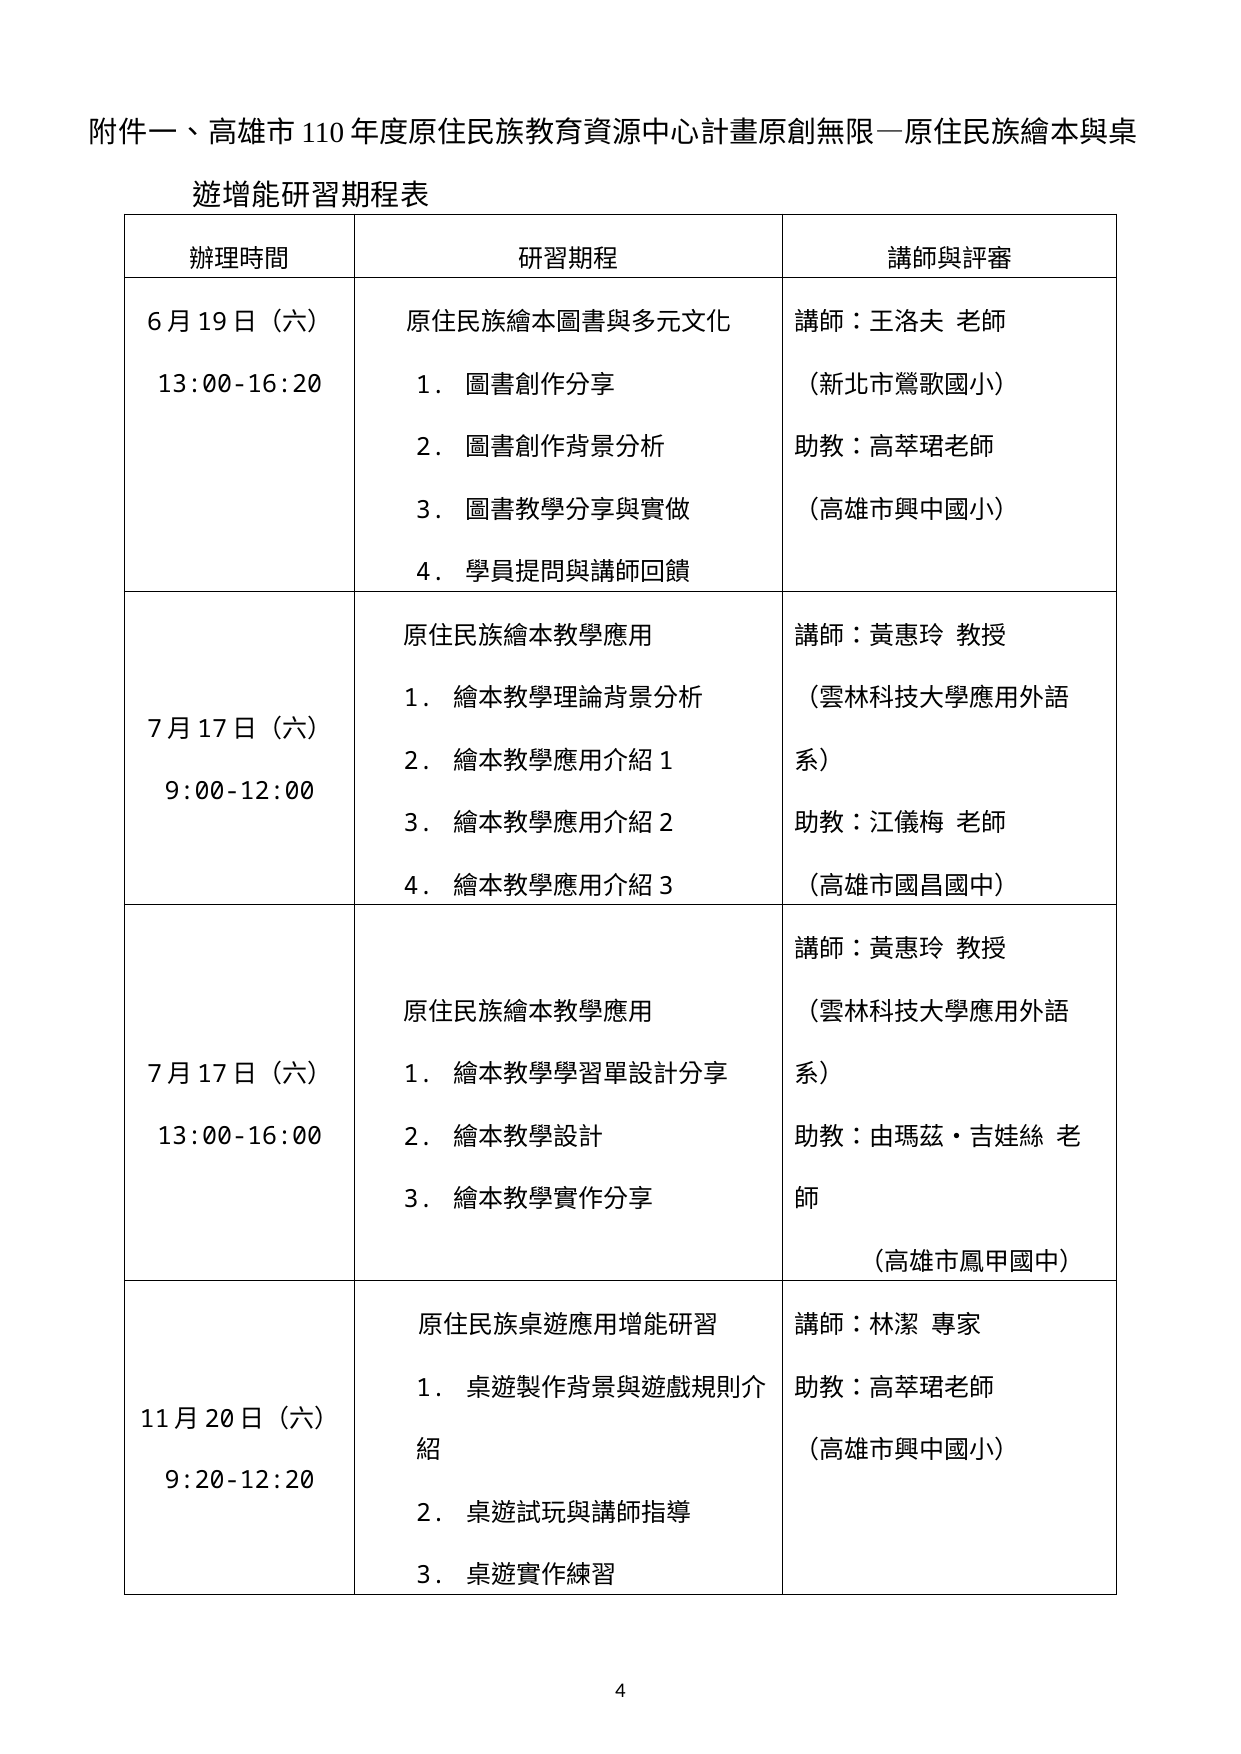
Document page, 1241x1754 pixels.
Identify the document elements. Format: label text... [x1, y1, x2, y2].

table_header 研習期程 [355, 215, 782, 277]
table_cell 原住民族繪本圖書與多元文化 圖書創作分享 圖書創作背景分析 圖書教學分享與實做 學員提問與講師回饋 [355, 278, 782, 591]
table_cell 7月17日（六） 9:00-12:00 [125, 592, 354, 904]
table_cell 講師：林潔 專家 助教：高萃珺老師 （高雄市興中國小） [783, 1281, 1116, 1594]
table_cell 原住民族桌遊應用增能研習 桌遊製作背景與遊戲規則介紹 桌遊試玩與講師指導 桌遊實作練習 [355, 1281, 782, 1594]
table_cell 原住民族繪本教學應用 繪本教學理論背景分析 繪本教學應用介紹1 繪本教學應用介紹2 繪本教學應用介紹3 [355, 592, 782, 904]
table_cell 6月19日（六） 13:00-16:20 [125, 278, 354, 591]
table_cell 11月20日（六） 9:20-12:20 [125, 1281, 354, 1594]
table_cell 講師：黃惠玲 教授 （雲林科技大學應用外語系） 助教：江儀梅 老師 （高雄市國昌國中） [783, 592, 1116, 904]
table_cell 講師：王洛夫 老師 （新北市鶯歌國小） 助教：高萃珺老師 （高雄市興中國小） [783, 278, 1116, 591]
text 附件一、高雄市110年度原住民族教育資源中心計畫原創無限—原住民族繪本與桌遊增能研習期程表 [89, 88, 1152, 213]
table_header 辦理時間 [125, 215, 354, 277]
table_cell 原住民族繪本教學應用 繪本教學學習單設計分享 繪本教學設計 繪本教學實作分享 [355, 905, 782, 1280]
table_header 講師與評審 [783, 215, 1116, 277]
table_cell 講師：黃惠玲 教授 （雲林科技大學應用外語系） 助教：由瑪茲・吉娃絲 老師 （高雄市鳳甲國中） [783, 905, 1116, 1280]
table_cell 7月17日（六） 13:00-16:00 [125, 905, 354, 1280]
